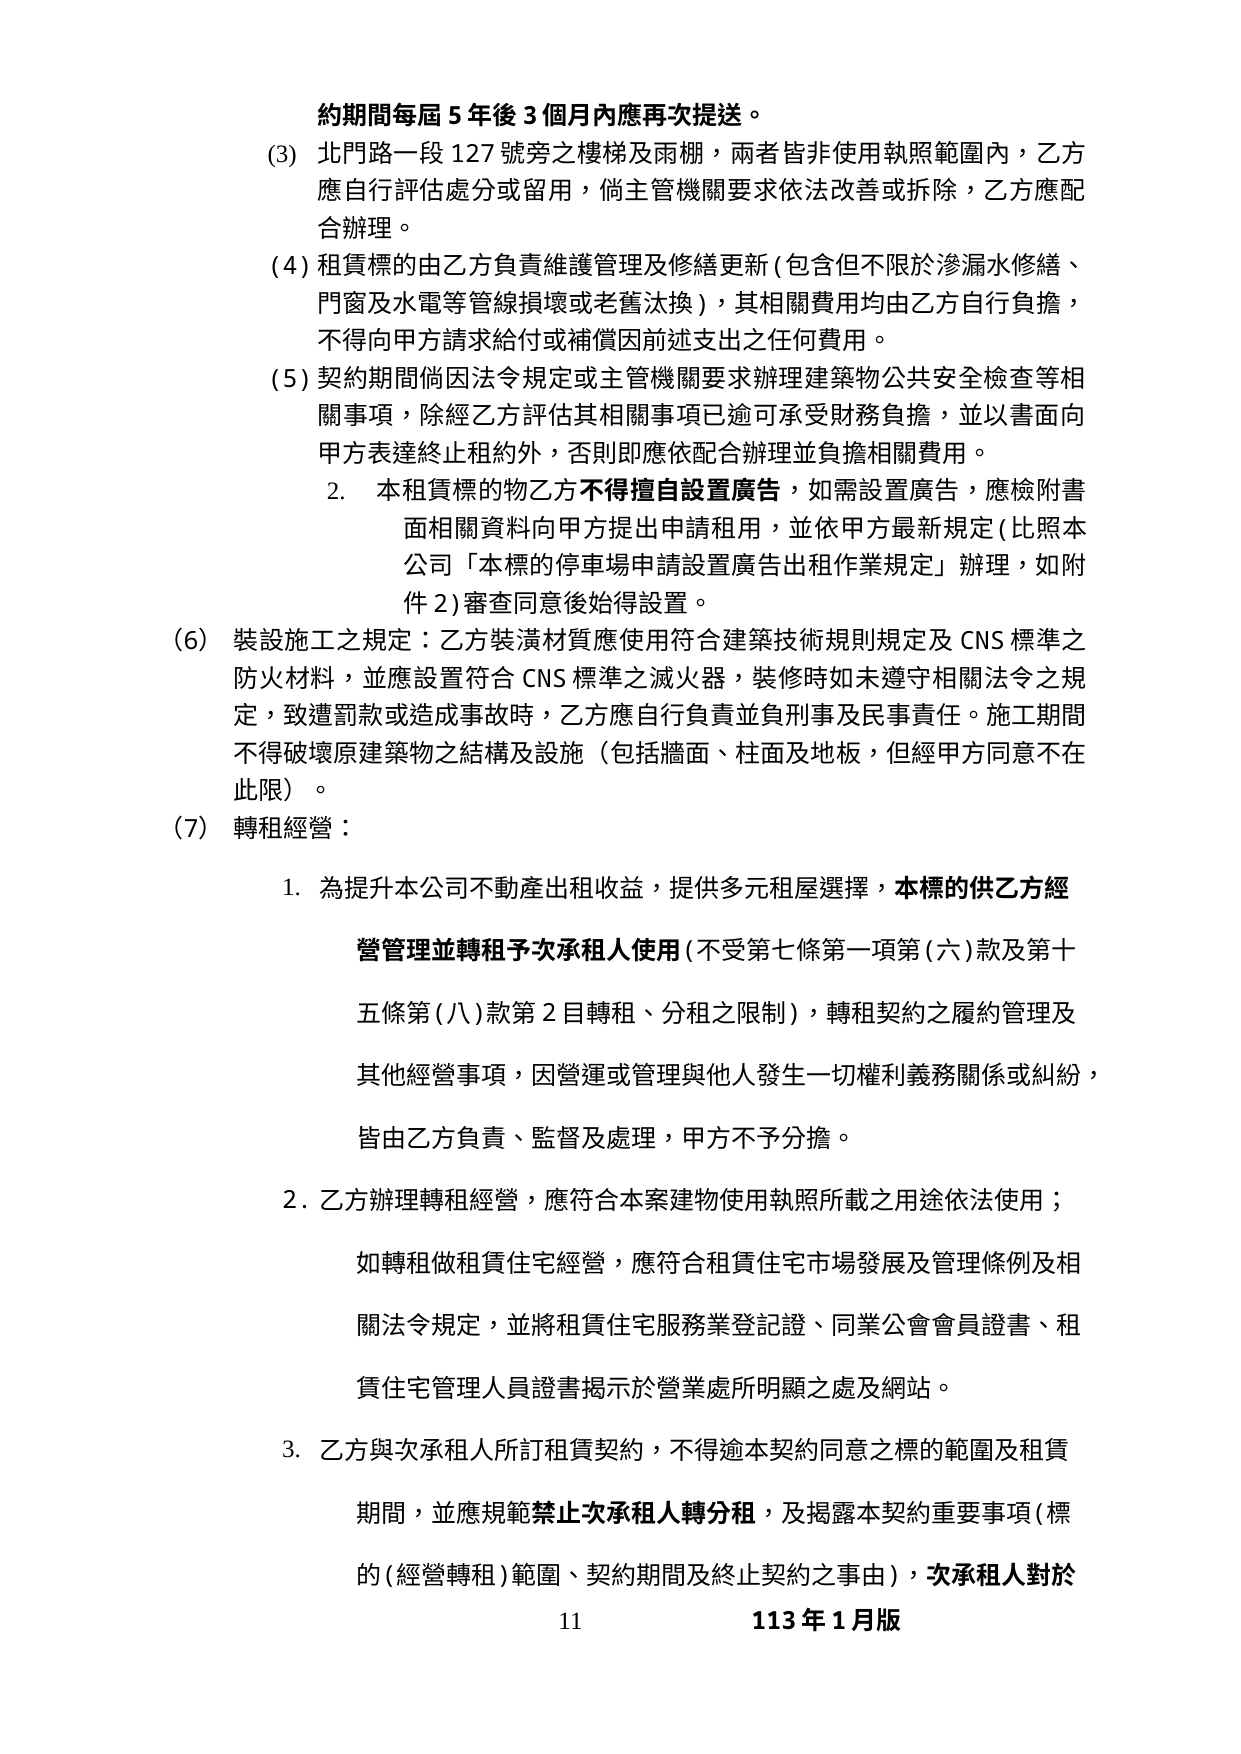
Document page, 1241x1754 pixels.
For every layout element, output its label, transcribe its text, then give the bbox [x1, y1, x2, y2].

list 乙方與次承租人所訂租賃契約，不得逾本契約同意之標的範圍及租賃期間，並應規範禁止次承租人轉分租，及揭露本契約重要事項(標的(經營轉租)範圍、契約期間及終止契約之事由)，次承租人對於 [282, 1407, 1092, 1594]
list 轉租經營： [158, 807, 1087, 844]
list 為提升本公司不動產出租收益，提供多元租屋選擇，本標的供乙方經營管理並轉租予次承租人使用(不受第七條第一項第(六)款及第十五條第(八)款第2目轉租、分租之限制)，轉租契約之履約管理及其他經營事項，因營運或管理與他人發生一切權利義務關係或糾紛，皆由乙方負責、監督及處理，甲方不予分擔。 [282, 844, 1092, 1157]
list 租賃標的由乙方負責維護管理及修繕更新(包含但不限於滲漏水修繕、門窗及水電等管線損壞或老舊汰換)，其相關費用均由乙方自行負擔，不得向甲方請求給付或補償因前述支出之任何費用。 [267, 244, 1087, 357]
list 本租賃標的物乙方不得擅自設置廣告，如需設置廣告，應檢附書面相關資料向甲方提出申請租用，並依甲方最新規定(比照本公司「本標的停車場申請設置廣告出租作業規定」辦理，如附件2)審查同意後始得設置。 [327, 469, 1087, 619]
list 裝設施工之規定：乙方裝潢材質應使用符合建築技術規則規定及CNS標準之防火材料，並應設置符合CNS標準之滅火器，裝修時如未遵守相關法令之規定，致遭罰款或造成事故時，乙方應自行負責並負刑事及民事責任。施工期間不得破壞原建築物之結構及設施（包括牆面、柱面及地板，但經甲方同意不在此限）。 [158, 619, 1087, 807]
list 契約期間倘因法令規定或主管機關要求辦理建築物公共安全檢查等相關事項，除經乙方評估其相關事項已逾可承受財務負擔，並以書面向甲方表達終止租約外，否則即應依配合辦理並負擔相關費用。 [267, 357, 1087, 469]
list 約期間每屆5年後3個月內應再次提送。 [267, 94, 1087, 132]
list 乙方辦理轉租經營，應符合本案建物使用執照所載之用途依法使用；如轉租做租賃住宅經營，應符合租賃住宅市場發展及管理條例及相關法令規定，並將租賃住宅服務業登記證、同業公會會員證書、租賃住宅管理人員證書揭示於營業處所明顯之處及網站。 [282, 1157, 1092, 1407]
list 北門路一段127號旁之樓梯及雨棚，兩者皆非使用執照範圍內，乙方應自行評估處分或留用，倘主管機關要求依法改善或拆除，乙方應配合辦理。 [267, 132, 1087, 244]
